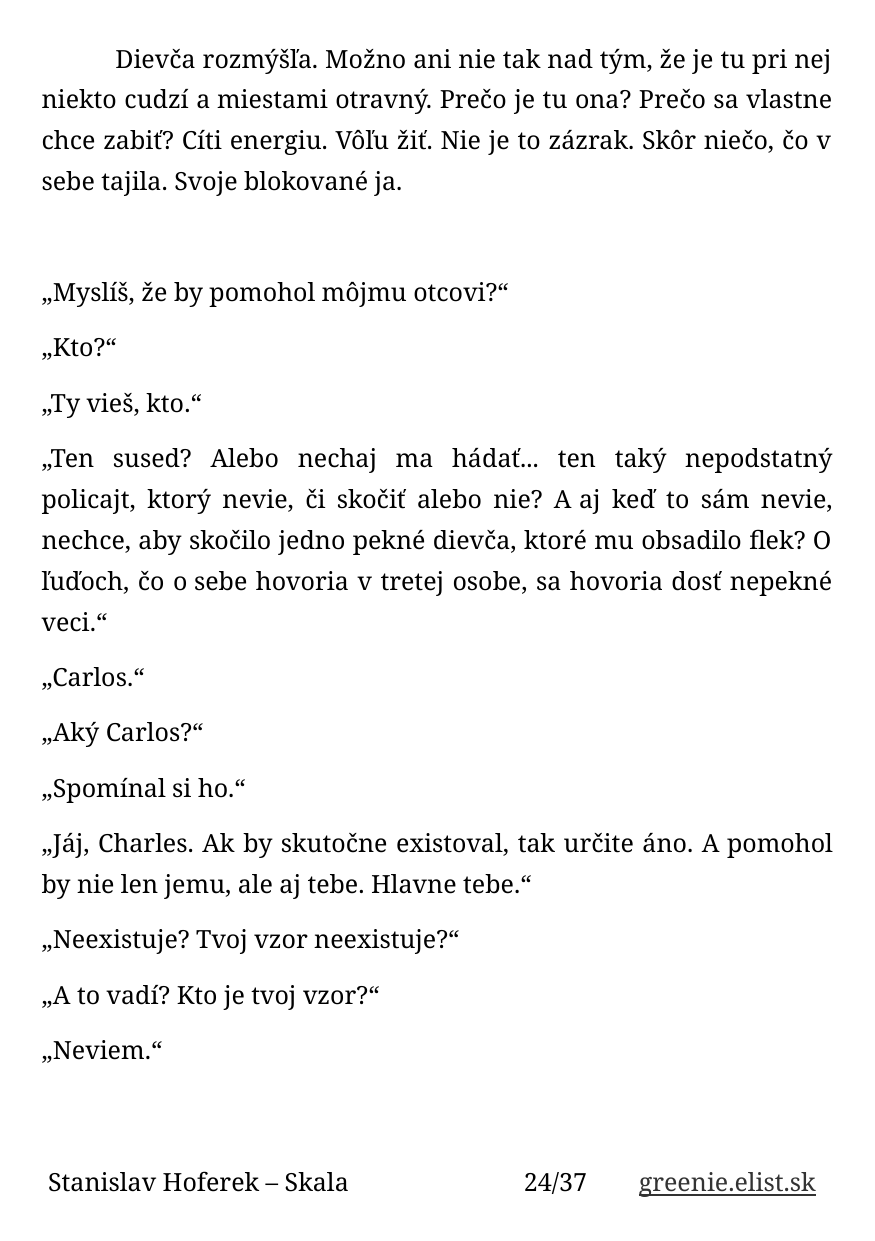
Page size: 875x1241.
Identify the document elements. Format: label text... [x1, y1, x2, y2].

text „A to vadí? Kto je tvoj vzor?“ [41, 978, 833, 1012]
text „Aký Carlos?“ [41, 715, 833, 749]
text „Carlos.“ [41, 660, 833, 694]
text „Myslíš, že by pomohol môjmu otcovi?“ [41, 275, 833, 309]
text „Neviem.“ [41, 1033, 833, 1067]
text „Neexistuje? Tvoj vzor neexistuje?“ [41, 922, 833, 956]
text „Kto?“ [41, 330, 833, 364]
text „Spomínal si ho.“ [41, 771, 833, 804]
text „Ty vieš, kto.“ [41, 386, 833, 419]
text Dievča rozmýšľa. Možno ani nie tak nad tým, že je tu pri nej niekto cudzí a miestami otravný. Prečo je tu ona? Prečo sa vlastne chce zabiť? Cíti energiu. Vôľu žiť. Nie je to zázrak. Skôr niečo, čo v sebe tajila. Svoje blokované ja. [41, 41, 833, 198]
text „Jáj, Charles. Ak by skutočne existoval, tak určite áno. A pomohol by nie len jemu, ale aj tebe. Hlavne tebe.“ [41, 826, 833, 901]
text „Ten sused? Alebo nechaj ma hádať... ten taký nepodstatný policajt, ktorý nevie, či skočiť alebo nie? A aj keď to sám nevie, nechce, aby skočilo jedno pekné dievča, ktoré mu obsadilo flek? O ľuďoch, čo o sebe hovoria v tretej osobe, sa hovoria dosť nepekné veci.“ [41, 441, 833, 638]
